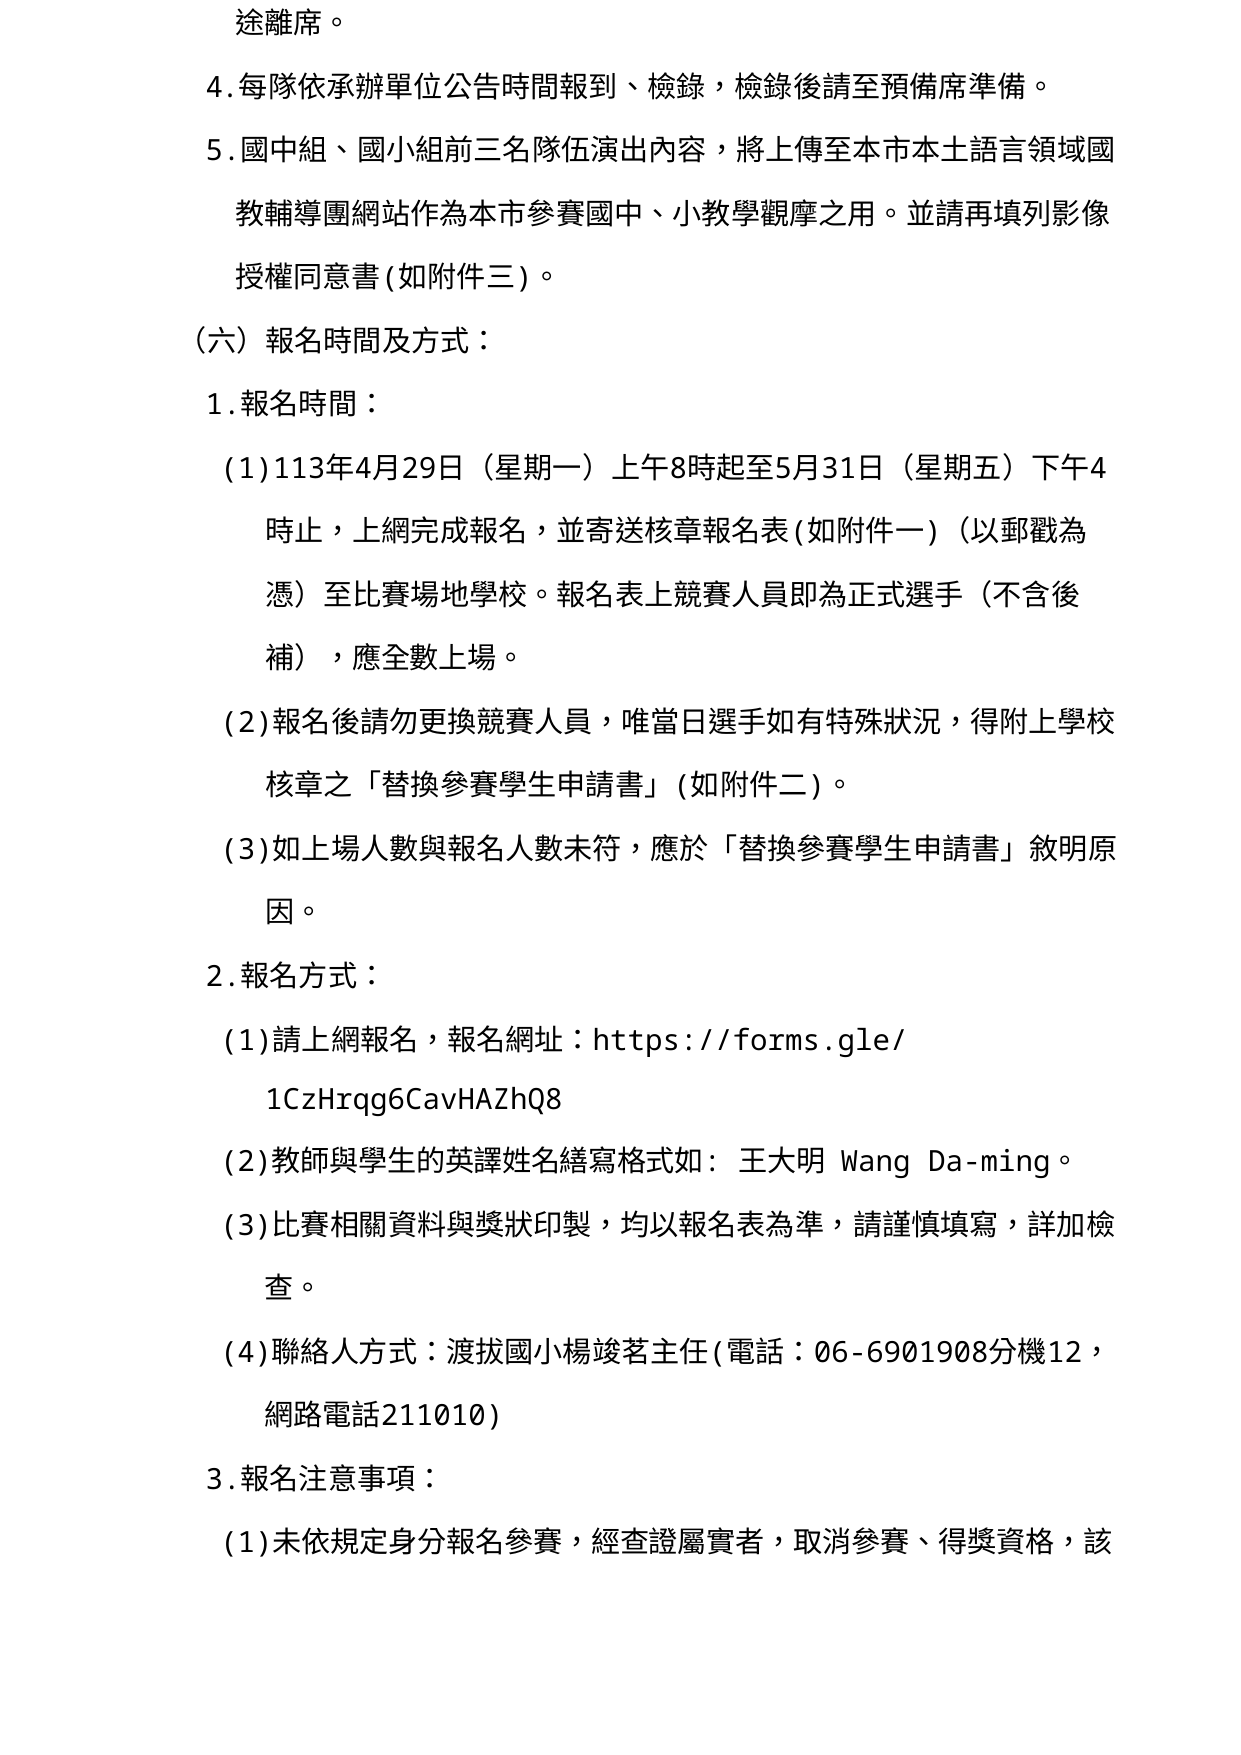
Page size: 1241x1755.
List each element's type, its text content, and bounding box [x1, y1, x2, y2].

text 2.報名方式： [205, 952, 1130, 995]
text 1.報名時間： [205, 381, 1130, 423]
text （六）報名時間及方式： [178, 317, 1114, 360]
text (1)113年4月29日（星期一）上午8時起至5月31日（星期五）下午4時止，上網完成報名，並寄送核章報名表(如附件一)（以郵戳為憑）至比賽場地學校。報名表上競賽人員即為正式選手（不含後補），應全數上場。 [220, 444, 1130, 677]
text 5.國中組、國小組前三名隊伍演出內容，將上傳至本市本土語言領域國教輔導團網站作為本市參賽國中、小教學觀摩之用。並請再填列影像授權同意書(如附件三)。 [205, 127, 1130, 296]
text 3.報名注意事項： [205, 1455, 1130, 1498]
text 4.每隊依承辦單位公告時間報到、檢錄，檢錄後請至預備席準備。 [205, 63, 1130, 106]
text (1)請上網報名，報名網址：https://forms.gle/1CzHrqg6CavHAZhQ8 [220, 1016, 1130, 1118]
text (3)如上場人數與報名人數未符，應於「替換參賽學生申請書」敘明原因。 [220, 826, 1130, 931]
text (4)聯絡人方式：渡拔國小楊竣茗主任(電話：06-6901908分機12，網路電話211010) [220, 1328, 1130, 1434]
text (1)未依規定身分報名參賽，經查證屬實者，取消參賽、得獎資格，該 [220, 1519, 1130, 1561]
text (3)比賽相關資料與獎狀印製，均以報名表為準，請謹慎填寫，詳加檢查。 [220, 1201, 1130, 1307]
text 途離席。 [205, 0, 1130, 42]
text (2)教師與學生的英譯姓名繕寫格式如: 王大明 Wang Da-ming。 [220, 1138, 1130, 1180]
text (2)報名後請勿更換競賽人員，唯當日選手如有特殊狀況，得附上學校核章之「替換參賽學生申請書」(如附件二)。 [220, 698, 1130, 804]
